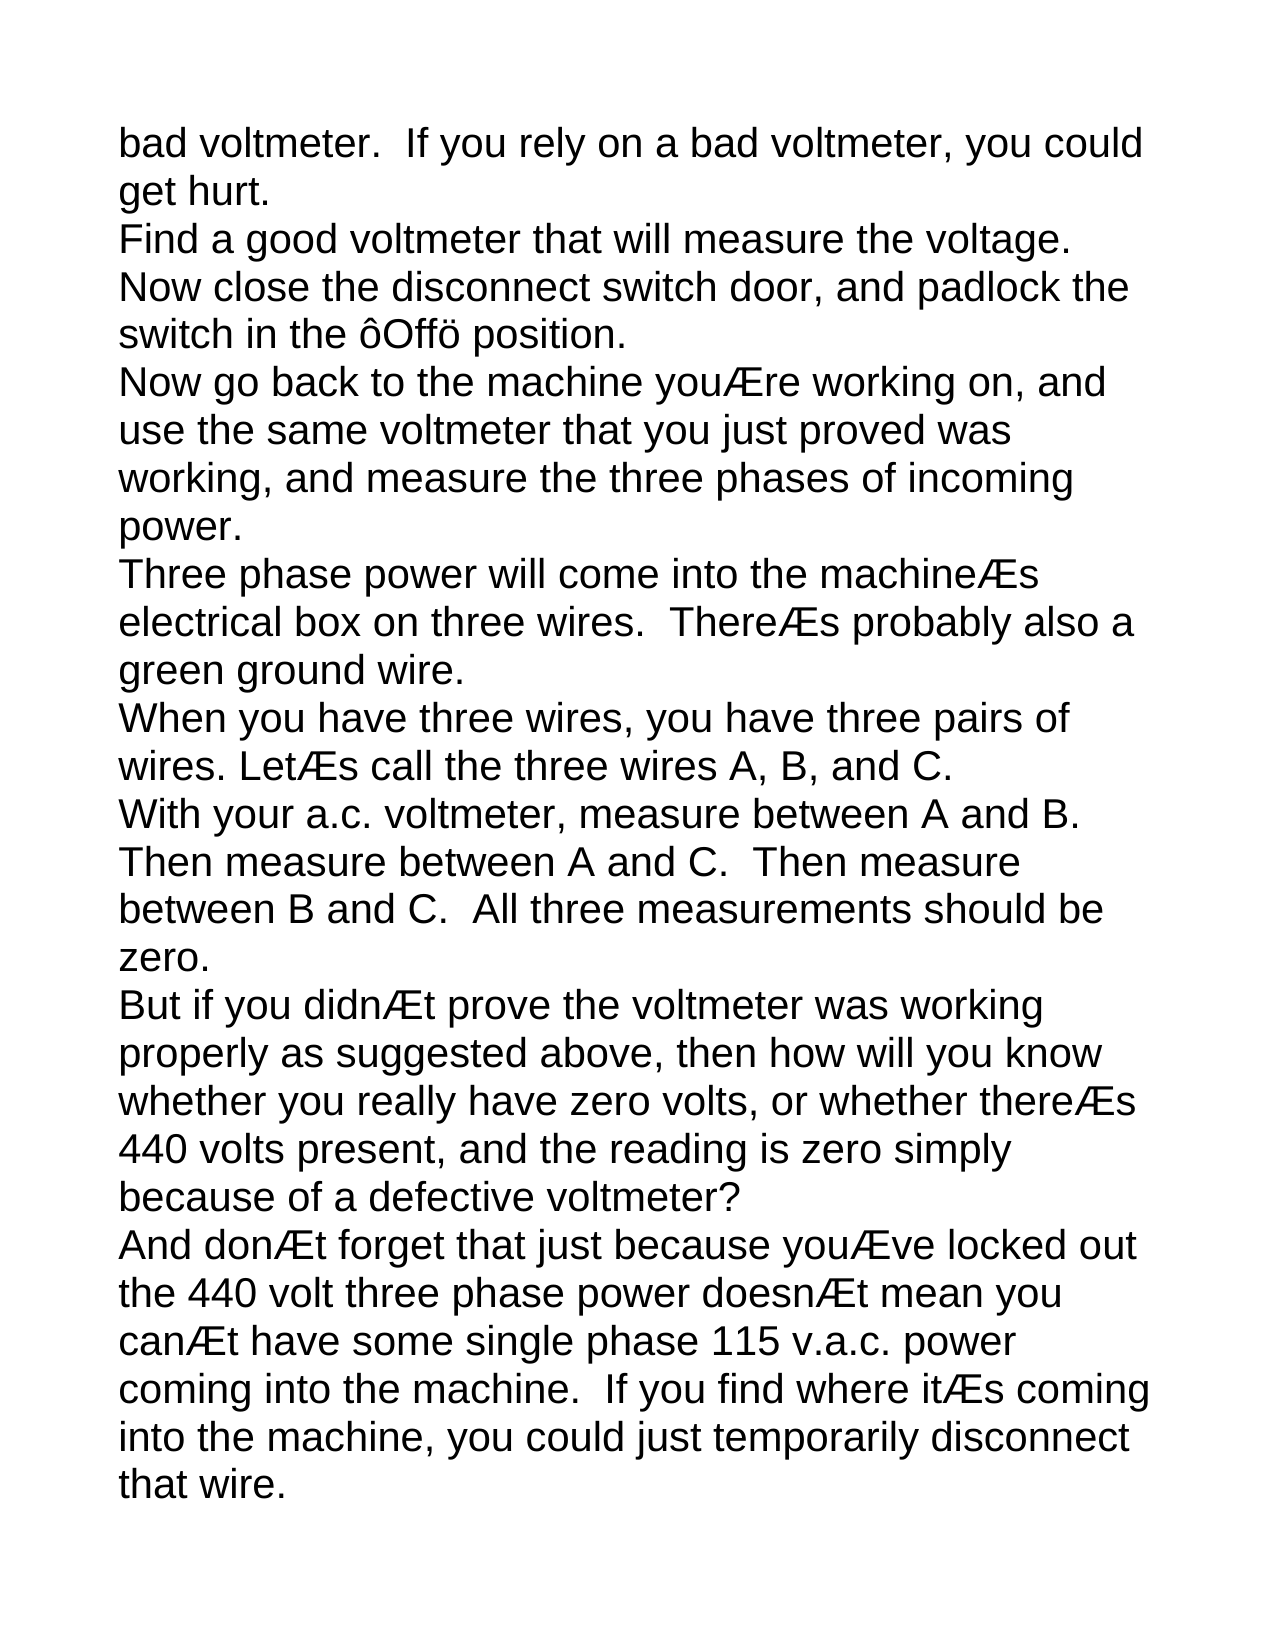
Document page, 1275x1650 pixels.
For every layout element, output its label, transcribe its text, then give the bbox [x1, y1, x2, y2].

text But if you didnÆt prove the voltmeter was working properly as suggested above, then how will you know whether you really have zero volts, or whether thereÆs 440 volts present, and the reading is zero simply because of a defective voltmeter? [118, 981, 1157, 1220]
text And donÆt forget that just because youÆve locked out the 440 volt three phase power doesnÆt mean you canÆt have some single phase 115 v.a.c. power coming into the machine. If you find where itÆs coming into the machine, you could just temporarily disconnect that wire. [118, 1220, 1157, 1508]
text bad voltmeter. If you rely on a bad voltmeter, you could get hurt. [118, 118, 1157, 214]
text Now close the disconnect switch door, and padlock the switch in the ôOffö position. [118, 262, 1157, 358]
text Three phase power will come into the machineÆs electrical box on three wires. ThereÆs probably also a green ground wire. [118, 549, 1157, 693]
text With your a.c. voltmeter, measure between A and B. Then measure between A and C. Then measure between B and C. All three measurements should be zero. [118, 789, 1157, 981]
text When you have three wires, you have three pairs of wires. LetÆs call the three wires A, B, and C. [118, 693, 1157, 789]
text Find a good voltmeter that will measure the voltage. [118, 214, 1157, 262]
text Now go back to the machine youÆre working on, and use the same voltmeter that you just proved was working, and measure the three phases of incoming power. [118, 358, 1157, 549]
